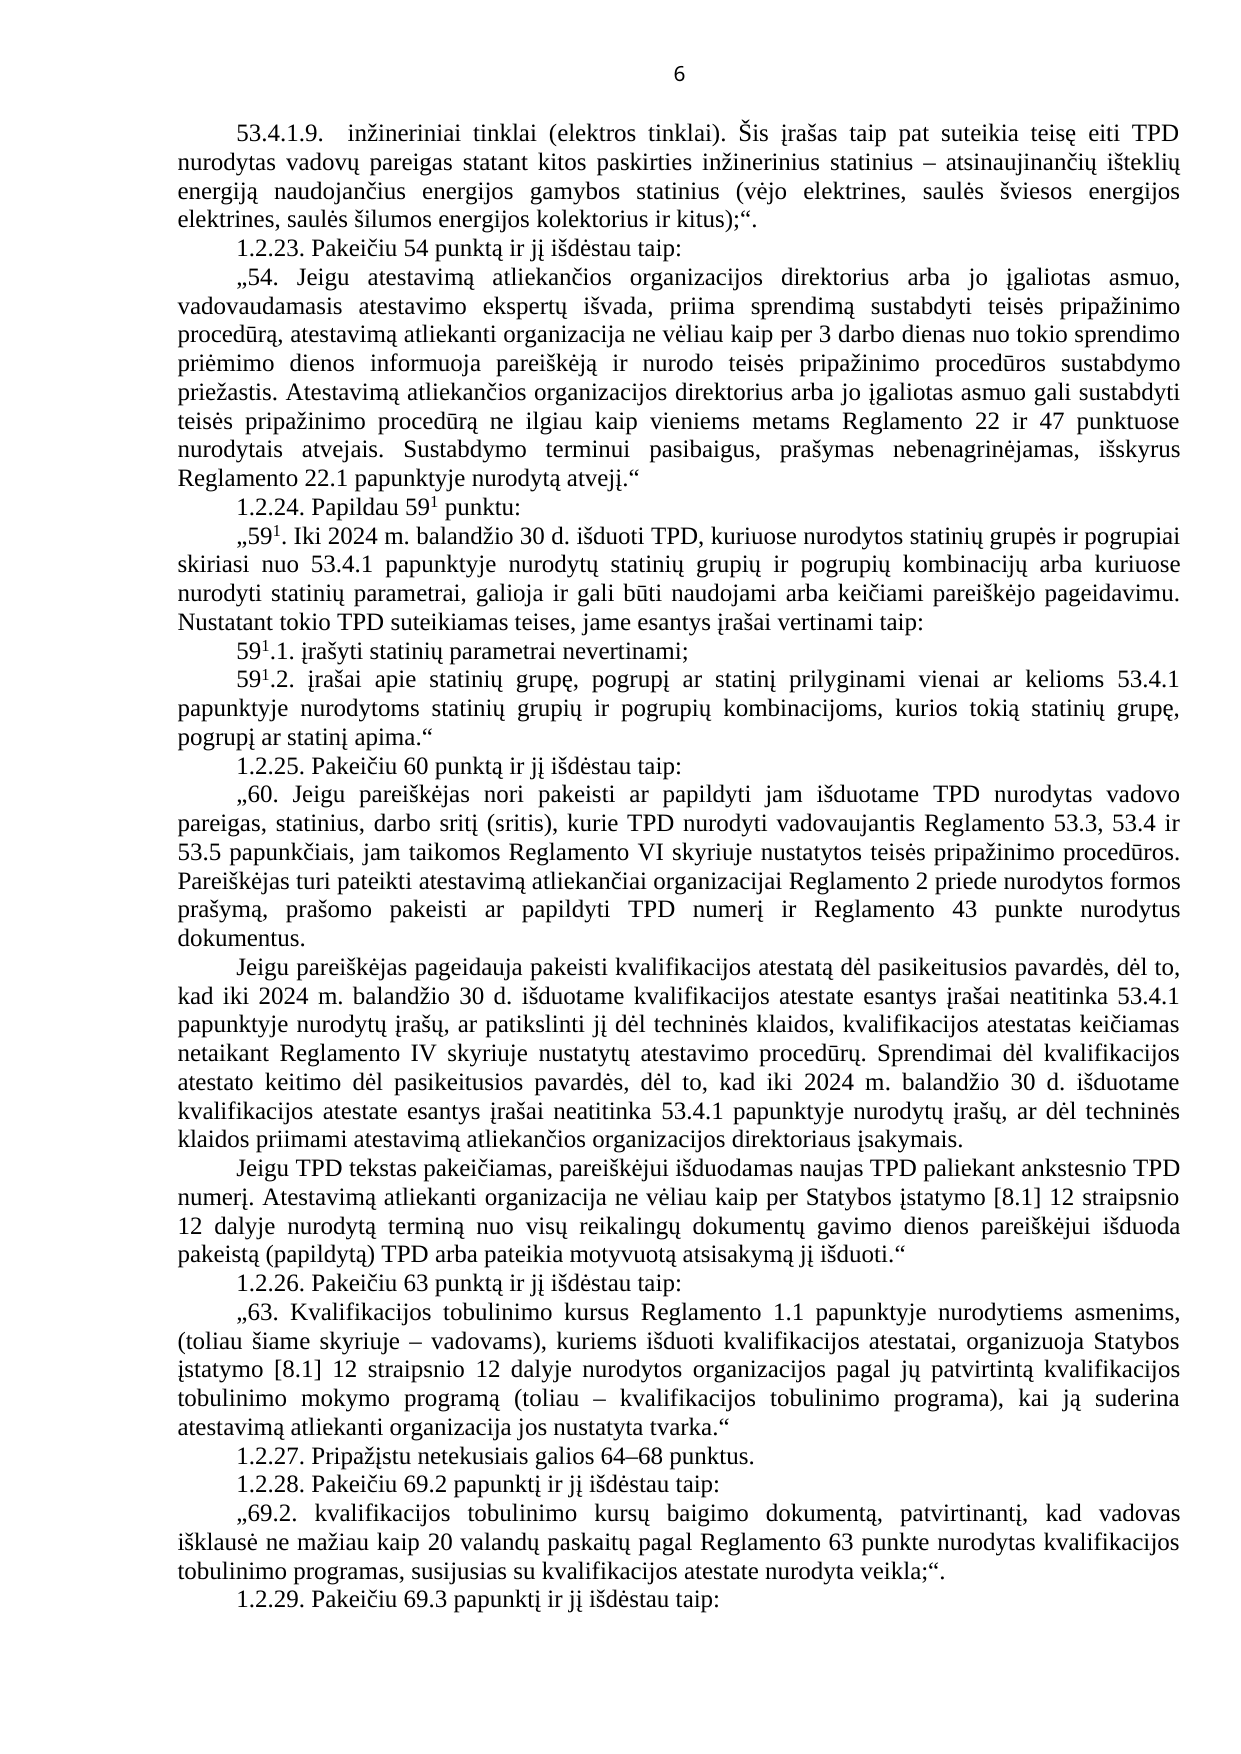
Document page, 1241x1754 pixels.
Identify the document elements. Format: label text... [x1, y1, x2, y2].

text Jeigu TPD tekstas pakeičiamas, pareiškėjui išduodamas naujas TPD paliekant ankstesnio TPD numerį. Atestavimą atliekanti organizacija ne vėliau kaip per Statybos įstatymo [8.1] 12 straipsnio 12 dalyje nurodytą terminą nuo visų reikalingų dokumentų gavimo dienos pareiškėjui išduoda pakeistą (papildytą) TPD arba pateikia motyvuotą atsisakymą jį išduoti.“ [177, 1153, 1181, 1268]
text 1.2.28. Pakeičiu 69.2 papunktį ir jį išdėstau taip: [177, 1469, 1181, 1498]
text 591.2. įrašai apie statinių grupę, pogrupį ar statinį prilyginami vienai ar kelioms 53.4.1 papunktyje nurodytoms statinių grupių ir pogrupių kombinacijoms, kurios tokią statinių grupę, pogrupį ar statinį apima.“ [177, 664, 1181, 751]
text 1.2.26. Pakeičiu 63 punktą ir jį išdėstau taip: [177, 1268, 1181, 1297]
text 1.2.25. Pakeičiu 60 punktą ir jį išdėstau taip: [177, 751, 1181, 779]
text 1.2.24. Papildau 591 punktu: [177, 492, 1181, 521]
text „63. Kvalifikacijos tobulinimo kursus Reglamento 1.1 papunktyje nurodytiems asmenims, (toliau šiame skyriuje – vadovams), kuriems išduoti kvalifikacijos atestatai, organizuoja Statybos įstatymo [8.1] 12 straipsnio 12 dalyje nurodytos organizacijos pagal jų patvirtintą kvalifikacijos tobulinimo mokymo programą (toliau – kvalifikacijos tobulinimo programa), kai ją suderina atestavimą atliekanti organizacija jos nustatyta tvarka.“ [177, 1297, 1181, 1441]
text „60. Jeigu pareiškėjas nori pakeisti ar papildyti jam išduotame TPD nurodytas vadovo pareigas, statinius, darbo sritį (sritis), kurie TPD nurodyti vadovaujantis Reglamento 53.3, 53.4 ir 53.5 papunkčiais, jam taikomos Reglamento VI skyriuje nustatytos teisės pripažinimo procedūros. Pareiškėjas turi pateikti atestavimą atliekančiai organizacijai Reglamento 2 priede nurodytos formos prašymą, prašomo pakeisti ar papildyti TPD numerį ir Reglamento 43 punkte nurodytus dokumentus. [177, 779, 1181, 952]
text 1.2.29. Pakeičiu 69.3 papunktį ir jį išdėstau taip: [177, 1584, 1181, 1613]
text 591.1. įrašyti statinių parametrai nevertinami; [177, 636, 1181, 664]
text 1.2.23. Pakeičiu 54 punktą ir jį išdėstau taip: [177, 233, 1181, 262]
text 1.2.27. Pripažįstu netekusiais galios 64–68 punktus. [177, 1441, 1181, 1469]
text Jeigu pareiškėjas pageidauja pakeisti kvalifikacijos atestatą dėl pasikeitusios pavardės, dėl to, kad iki 2024 m. balandžio 30 d. išduotame kvalifikacijos atestate esantys įrašai neatitinka 53.4.1 papunktyje nurodytų įrašų, ar patikslinti jį dėl techninės klaidos, kvalifikacijos atestatas keičiamas netaikant Reglamento IV skyriuje nustatytų atestavimo procedūrų. Sprendimai dėl kvalifikacijos atestato keitimo dėl pasikeitusios pavardės, dėl to, kad iki 2024 m. balandžio 30 d. išduotame kvalifikacijos atestate esantys įrašai neatitinka 53.4.1 papunktyje nurodytų įrašų, ar dėl techninės klaidos priimami atestavimą atliekančios organizacijos direktoriaus įsakymais. [177, 952, 1181, 1153]
text „54. Jeigu atestavimą atliekančios organizacijos direktorius arba jo įgaliotas asmuo, vadovaudamasis atestavimo ekspertų išvada, priima sprendimą sustabdyti teisės pripažinimo procedūrą, atestavimą atliekanti organizacija ne vėliau kaip per 3 darbo dienas nuo tokio sprendimo priėmimo dienos informuoja pareiškėją ir nurodo teisės pripažinimo procedūros sustabdymo priežastis. Atestavimą atliekančios organizacijos direktorius arba jo įgaliotas asmuo gali sustabdyti teisės pripažinimo procedūrą ne ilgiau kaip vieniems metams Reglamento 22 ir 47 punktuose nurodytais atvejais. Sustabdymo terminui pasibaigus, prašymas nebenagrinėjamas, išskyrus Reglamento 22.1 papunktyje nurodytą atvejį.“ [177, 262, 1181, 492]
text „591. Iki 2024 m. balandžio 30 d. išduoti TPD, kuriuose nurodytos statinių grupės ir pogrupiai skiriasi nuo 53.4.1 papunktyje nurodytų statinių grupių ir pogrupių kombinacijų arba kuriuose nurodyti statinių parametrai, galioja ir gali būti naudojami arba keičiami pareiškėjo pageidavimu. Nustatant tokio TPD suteikiamas teises, jame esantys įrašai vertinami taip: [177, 521, 1181, 636]
text „69.2. kvalifikacijos tobulinimo kursų baigimo dokumentą, patvirtinantį, kad vadovas išklausė ne mažiau kaip 20 valandų paskaitų pagal Reglamento 63 punkte nurodytas kvalifikacijos tobulinimo programas, susijusias su kvalifikacijos atestate nurodyta veikla;“. [177, 1498, 1181, 1584]
text 53.4.1.9. inžineriniai tinklai (elektros tinklai). Šis įrašas taip pat suteikia teisę eiti TPD nurodytas vadovų pareigas statant kitos paskirties inžinerinius statinius – atsinaujinančių išteklių energiją naudojančius energijos gamybos statinius (vėjo elektrines, saulės šviesos energijos elektrines, saulės šilumos energijos kolektorius ir kitus);“. [177, 118, 1181, 233]
